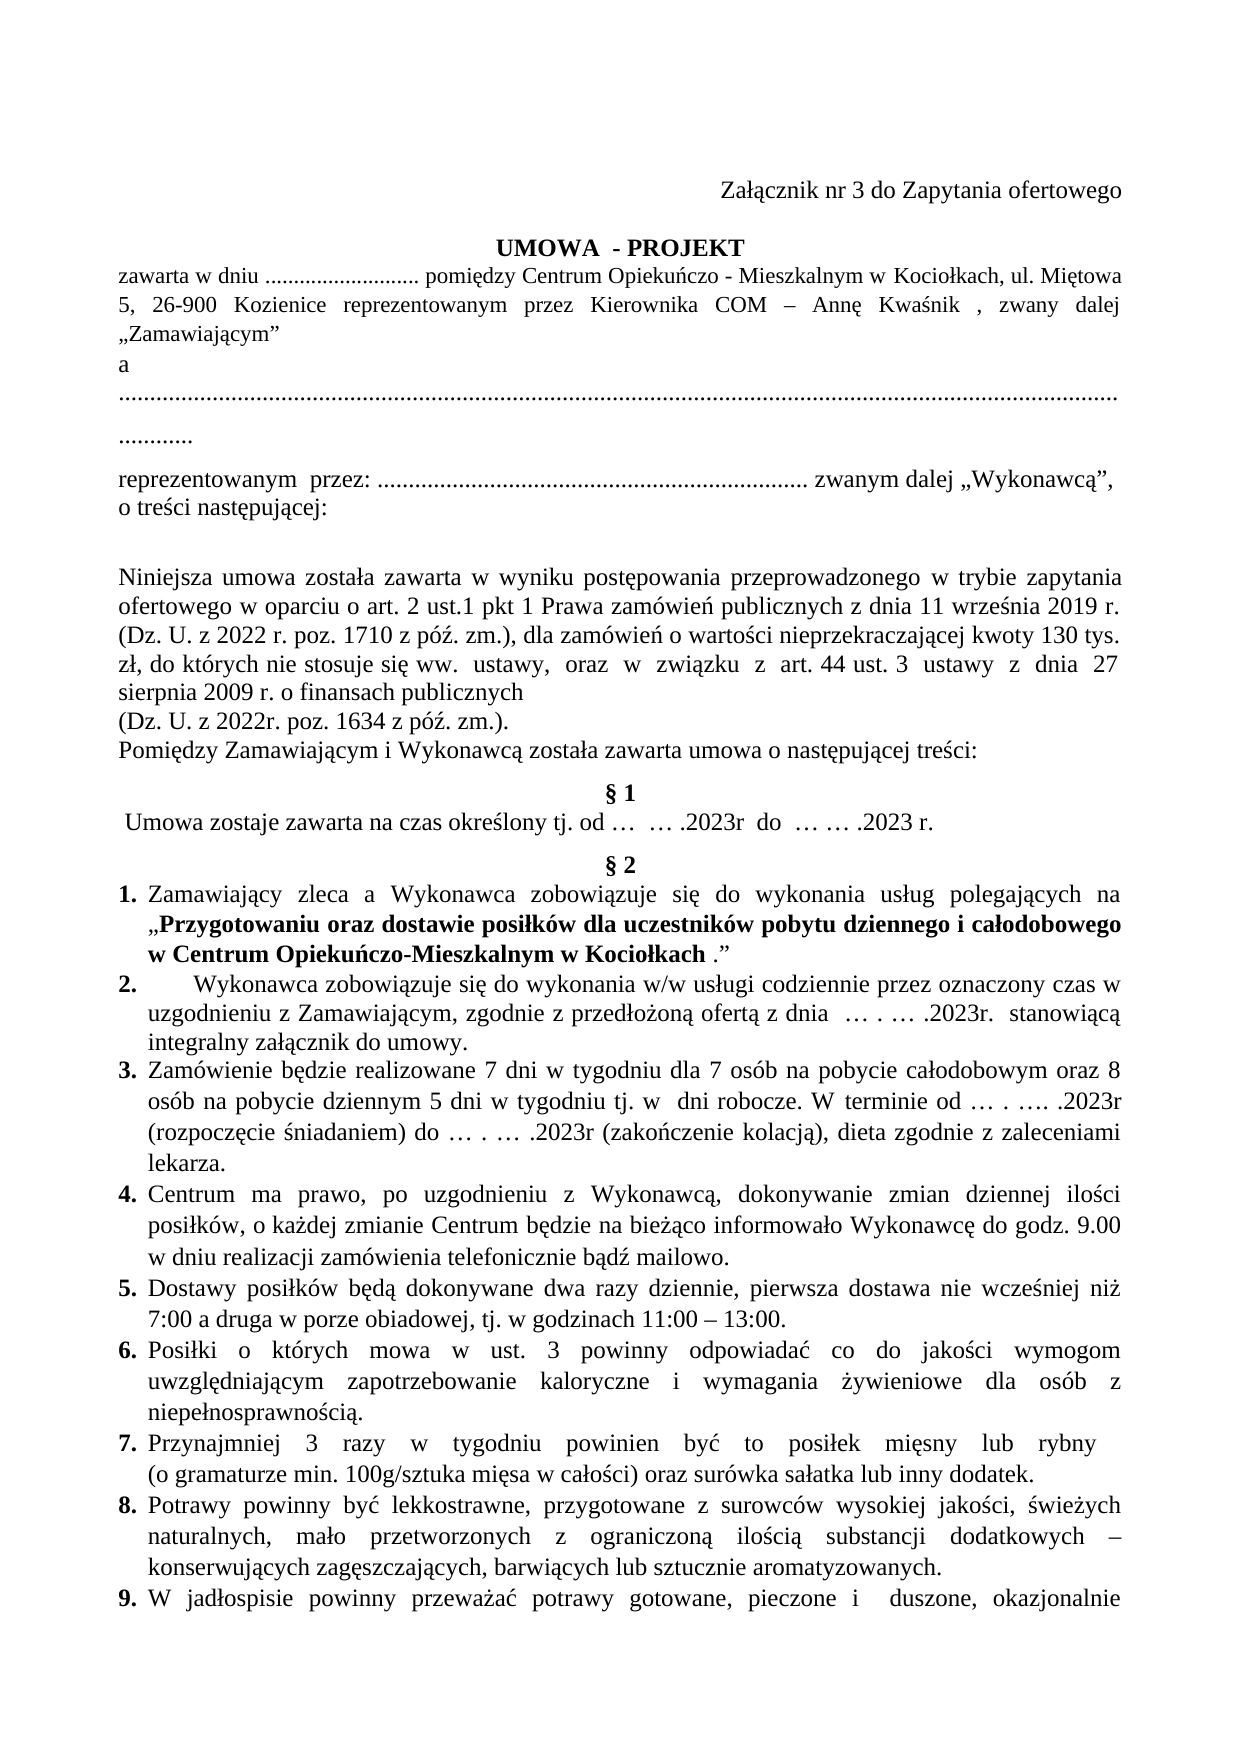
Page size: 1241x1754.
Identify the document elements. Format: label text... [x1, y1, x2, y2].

text Niniejsza umowa została zawarta w wyniku postępowania przeprowadzonego w trybie zapytania ofertowego w oparciu o art. 2 ust.1 pkt 1 Prawa zamówień publicznych z dnia 11 września 2019 r. (Dz. U. z 2022 r. poz. 1710 z póź. zm.), dla zamówień o wartości nieprzekraczającej kwoty 130 tys. zł, do których nie stosuje się ww. ustawy, oraz w związku z art. 44 ust. 3 ustawy z dnia 27 sierpnia 2009 r. o finansach publicznych [118, 562, 1122, 706]
list Dostawy posiłków będą dokonywane dwa razy dziennie, pierwsza dostawa nie wcześniej niż 7:00 a druga w porze obiadowej, tj. w godzinach 11:00 – 13:00. [118, 1273, 1122, 1332]
list Zamawiający zleca a Wykonawca zobowiązuje się do wykonania usług polegających na „Przygotowaniu oraz dostawie posiłków dla uczestników pobytu dziennego i całodobowego w Centrum Opiekuńczo-Mieszkalnym w Kociołkach .” [118, 879, 1122, 968]
text § 1 [118, 778, 1122, 807]
list Centrum ma prawo, po uzgodnieniu z Wykonawcą, dokonywanie zmian dziennej ilości posiłków, o każdej zmianie Centrum będzie na bieżąco informowało Wykonawcę do godz. 9.00 w dniu realizacji zamówienia telefonicznie bądź mailowo. [118, 1179, 1122, 1270]
text UMOWA - PROJEKT [118, 233, 1122, 262]
text ............................................................................................................................................................................ [118, 377, 1122, 449]
text (Dz. U. z 2022r. poz. 1634 z póź. zm.). [118, 706, 1122, 735]
list Posiłki o których mowa w ust. 3 powinny odpowiadać co do jakości wymogom uwzględniającym zapotrzebowanie kaloryczne i wymagania żywieniowe dla osób z niepełnosprawnością. [118, 1335, 1122, 1426]
text a [118, 349, 1122, 377]
list Wykonawca zobowiązuje się do wykonania w/w usługi codziennie przez oznaczony czas w uzgodnieniu z Zamawiającym, zgodnie z przedłożoną ofertą z dnia … . … .2023r. stanowiącą integralny załącznik do umowy. [118, 969, 1122, 1055]
list W jadłospisie powinny przeważać potrawy gotowane, pieczone i duszone, okazjonalnie [118, 1583, 1122, 1612]
text Umowa zostaje zawarta na czas określony tj. od … … .2023r do … … .2023 r. [118, 807, 1122, 836]
text Pomiędzy Zamawiającym i Wykonawcą została zawarta umowa o następującej treści: [118, 735, 1122, 764]
text § 2 [118, 850, 1122, 879]
text zawarta w dniu ........................... pomiędzy Centrum Opiekuńczo - Mieszkalnym w Kociołkach, ul. Miętowa 5, 26-900 Kozienice reprezentowanym przez Kierownika COM – Annę Kwaśnik , zwany dalej „Zamawiającym” [118, 262, 1122, 346]
text Załącznik nr 3 do Zapytania ofertowego [118, 176, 1122, 204]
list Zamówienie będzie realizowane 7 dni w tygodniu dla 7 osób na pobycie całodobowym oraz 8 osób na pobycie dziennym 5 dni w tygodniu tj. w dni robocze. W terminie od … . …. .2023r (rozpoczęcie śniadaniem) do … . … .2023r (zakończenie kolacją), dieta zgodnie z zaleceniami lekarza. [118, 1055, 1122, 1177]
list Potrawy powinny być lekkostrawne, przygotowane z surowców wysokiej jakości, świeżych naturalnych, mało przetworzonych z ograniczoną ilością substancji dodatkowych – konserwujących zagęszczających, barwiących lub sztucznie aromatyzowanych. [118, 1490, 1122, 1581]
text reprezentowanym przez: ..................................................................... zwanym dalej „Wykonawcą”, o treści następującej: [118, 464, 1122, 521]
list Przynajmniej 3 razy w tygodniu powinien być to posiłek mięsny lub rybny (o gramaturze min. 100g/sztuka mięsa w całości) oraz surówka sałatka lub inny dodatek. [118, 1428, 1122, 1488]
